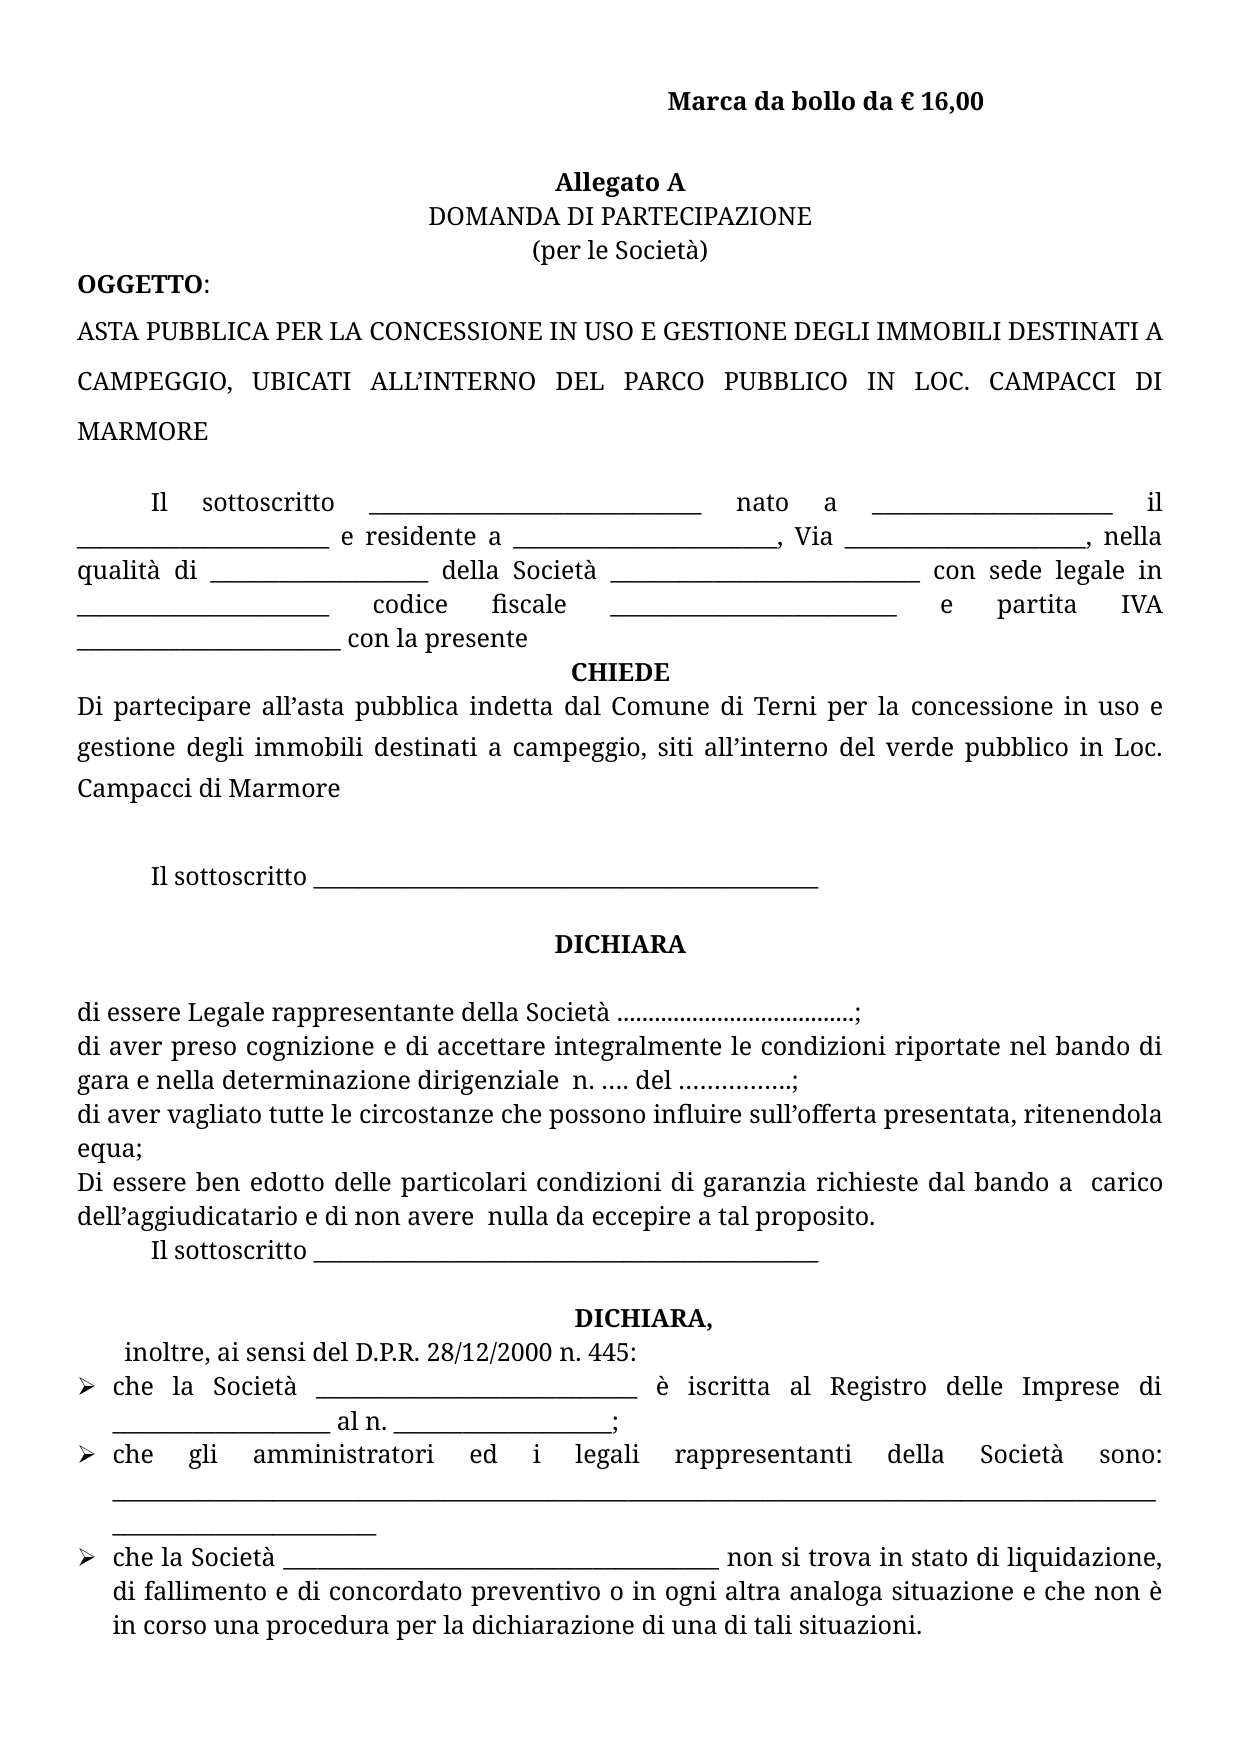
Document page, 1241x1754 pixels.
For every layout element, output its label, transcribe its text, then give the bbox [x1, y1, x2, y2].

text di aver preso cognizione e di accettare integralmente le condizioni riportate nel bando di gara e nella determinazione dirigenziale n. …. del …………….; [77, 1028, 1163, 1097]
text (per le Società) [77, 233, 1163, 267]
text DICHIARA [77, 926, 1163, 960]
text Allegato A [77, 165, 1163, 199]
subtitle CHIEDE [77, 655, 1163, 689]
text di essere Legale rappresentante della Società ......................................; [77, 994, 1163, 1028]
text Di essere ben edotto delle particolari condizioni di garanzia richieste dal bando a carico dell’aggiudicatario e di non avere nulla da eccepire a tal proposito. [77, 1165, 1163, 1233]
text Il sottoscritto ____________________________________________ [77, 858, 1163, 892]
list che la Società ____________________________ è iscritta al Registro delle Imprese di ___________________ al n. ___________________; [77, 1369, 1163, 1437]
text Il sottoscritto ____________________________________________ [77, 1233, 1163, 1267]
text di aver vagliato tutte le circostanze che possono influire sull’offerta presentata, ritenendola equa; [77, 1097, 1163, 1165]
text Di partecipare all’asta pubblica indetta dal Comune di Terni per la concessione in uso e gestione degli immobili destinati a campeggio, siti all’interno del verde pubblico in Loc. Campacci di Marmore [77, 689, 1163, 805]
list che la Società ______________________________________ non si trova in stato di liquidazione, di fallimento e di concordato preventivo o in ogni altra analoga situazione e che non è in corso una procedura per la dichiarazione di una di tali situazioni. [77, 1539, 1163, 1642]
text OGGETTO: [77, 267, 1163, 301]
list che gli amministratori ed i legali rappresentanti della Società sono: __________________________________________________________________________________________________________________ [77, 1437, 1163, 1539]
text Il sottoscritto _____________________________ nato a _____________________ il ______________________ e residente a _______________________, Via _____________________, nella qualità di ___________________ della Società ___________________________ con sede legale in ______________________ codice fiscale _________________________ e partita IVA _______________________ con la presente [77, 485, 1163, 655]
text DICHIARA, [77, 1301, 1163, 1335]
text inoltre, ai sensi del D.P.R. 28/12/2000 n. 445: [77, 1335, 1163, 1369]
text DOMANDA DI PARTECIPAZIONE [77, 199, 1163, 233]
subtitle Marca da bollo da € 16,00 [667, 84, 1167, 118]
text ASTA PUBBLICA PER LA CONCESSIONE IN USO E GESTIONE DEGLI IMMOBILI DESTINATI A CAMPEGGIO, UBICATI ALL’INTERNO DEL PARCO PUBBLICO IN LOC. CAMPACCI DI MARMORE [77, 301, 1163, 451]
